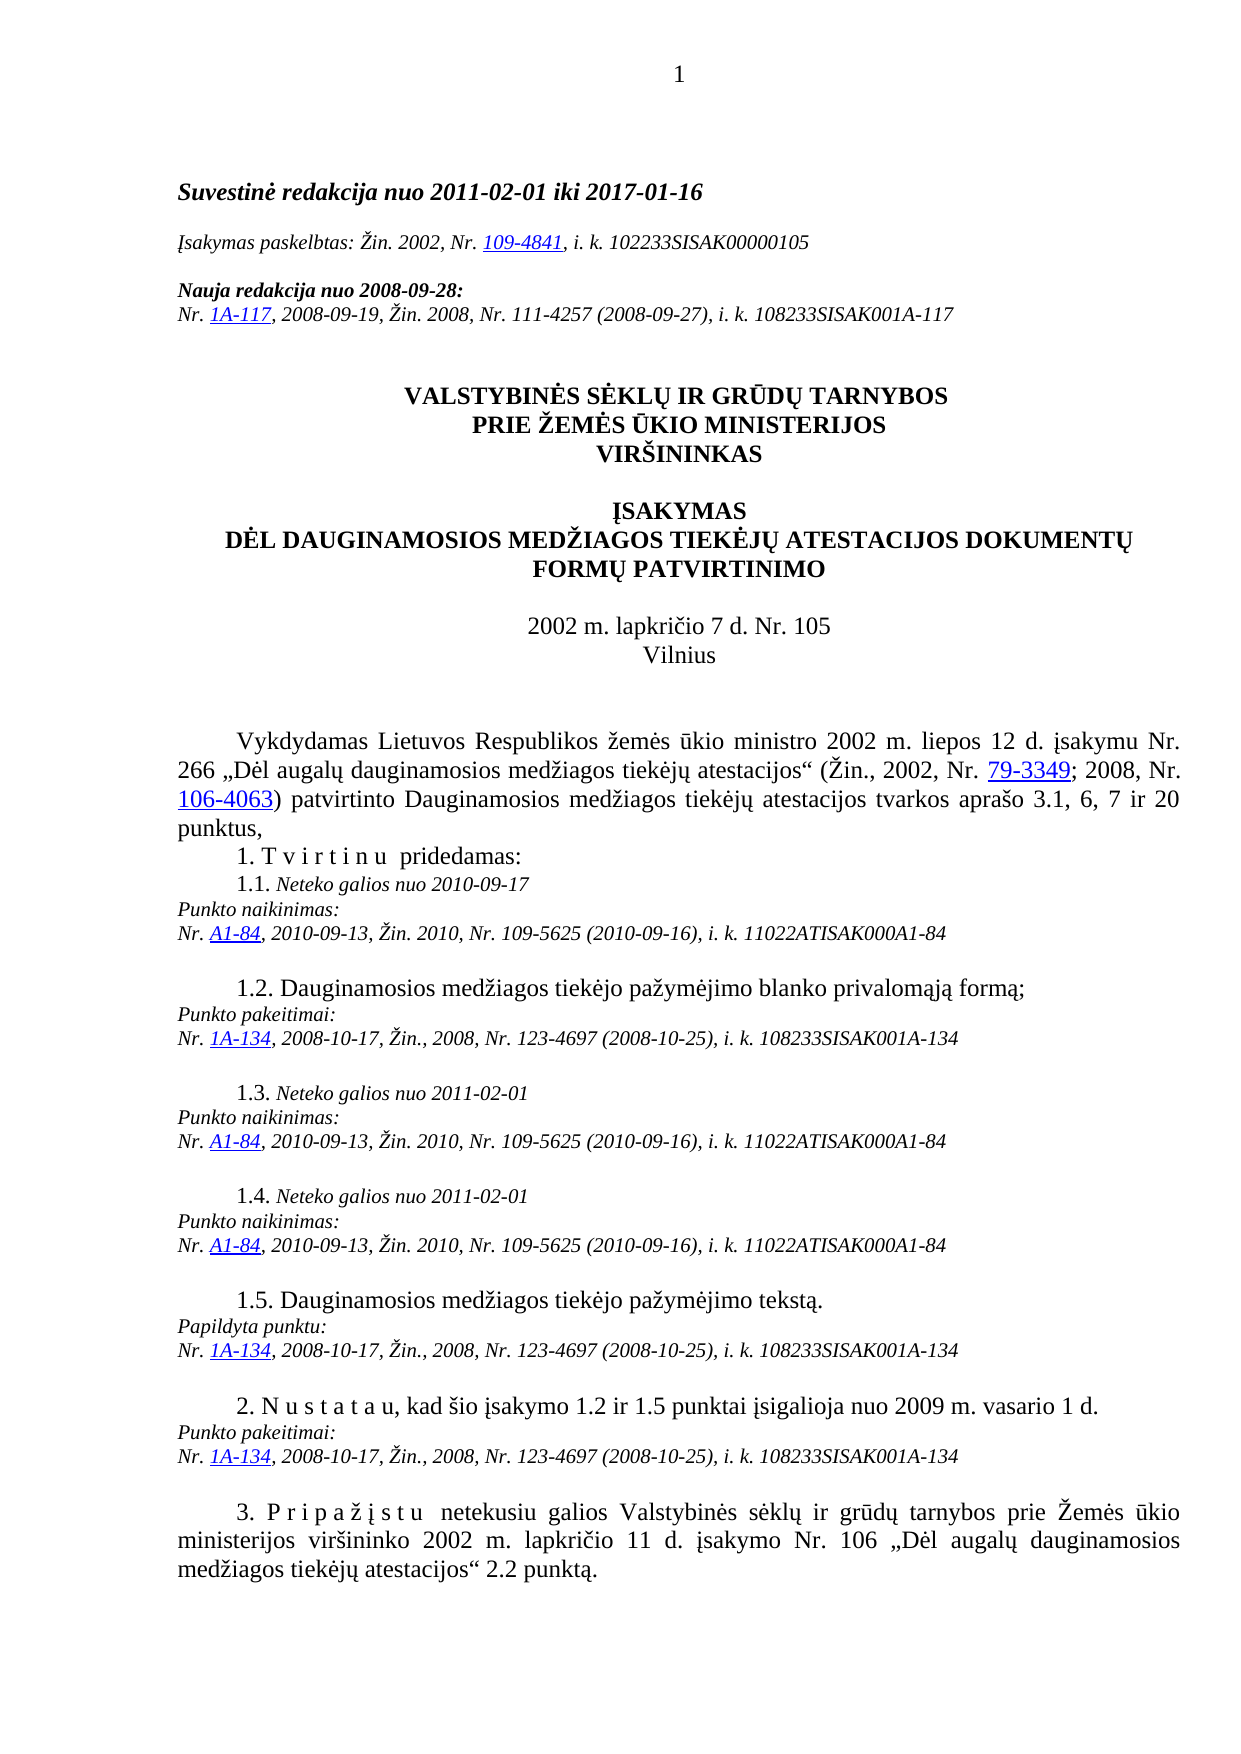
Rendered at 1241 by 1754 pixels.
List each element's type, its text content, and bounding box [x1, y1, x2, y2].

text 1.1. Neteko galios nuo 2010-09-17 [177, 870, 1181, 896]
text ĮSAKYMAS [177, 496, 1181, 525]
text Vykdydamas Lietuvos Respublikos žemės ūkio ministro 2002 m. liepos 12 d. įsakymu Nr. 266 „Dėl augalų dauginamosios medžiagos tiekėjų atestacijos“ (Žin., 2002, Nr. 79-3349; 2008, Nr. 106-4063) patvirtinto Dauginamosios medžiagos tiekėjų atestacijos tvarkos aprašo 3.1, 6, 7 ir 20 punktus, [177, 726, 1181, 841]
text Papildyta punktu: [177, 1314, 1181, 1338]
text Punkto naikinimas: [177, 1208, 1181, 1233]
text Nr. 1A-134, 2008-10-17, Žin., 2008, Nr. 123-4697 (2008-10-25), i. k. 108233SISAK001A-134 [177, 1444, 1181, 1468]
text 2. Nustatau, kad šio įsakymo 1.2 ir 1.5 punktai įsigalioja nuo 2009 m. vasario 1 d. [177, 1391, 1181, 1420]
text Suvestinė redakcija nuo 2011-02-01 iki 2017-01-16 [177, 177, 1181, 206]
text Nr. A1-84, 2010-09-13, Žin. 2010, Nr. 109-5625 (2010-09-16), i. k. 11022ATISAK000A1-84 [177, 921, 1181, 944]
text Punkto pakeitimai: [177, 1002, 1181, 1026]
text 3. Pripažįstu netekusiu galios Valstybinės sėklų ir grūdų tarnybos prie Žemės ūkio ministerijos viršininko 2002 m. lapkričio 11 d. įsakymo Nr. 106 „Dėl augalų dauginamosios medžiagos tiekėjų atestacijos“ 2.2 punktą. [177, 1497, 1181, 1583]
text 1.2. Dauginamosios medžiagos tiekėjo pažymėjimo blanko privalomąją formą; [177, 973, 1181, 1002]
text 1.4. Neteko galios nuo 2011-02-01 [177, 1182, 1181, 1208]
text 1. Tvirtinu pridedamas: [177, 841, 1181, 870]
text Nr. 1A-117, 2008-09-19, Žin. 2008, Nr. 111-4257 (2008-09-27), i. k. 108233SISAK001A-117 [177, 302, 1181, 326]
text Nr. 1A-134, 2008-10-17, Žin., 2008, Nr. 123-4697 (2008-10-25), i. k. 108233SISAK001A-134 [177, 1338, 1181, 1362]
text Punkto pakeitimai: [177, 1420, 1181, 1444]
text 1.3. Neteko galios nuo 2011-02-01 [177, 1079, 1181, 1105]
text Nauja redakcija nuo 2008-09-28: [177, 278, 1181, 302]
text Nr. 1A-134, 2008-10-17, Žin., 2008, Nr. 123-4697 (2008-10-25), i. k. 108233SISAK001A-134 [177, 1026, 1181, 1050]
text Nr. A1-84, 2010-09-13, Žin. 2010, Nr. 109-5625 (2010-09-16), i. k. 11022ATISAK000A1-84 [177, 1233, 1181, 1257]
text Nr. A1-84, 2010-09-13, Žin. 2010, Nr. 109-5625 (2010-09-16), i. k. 11022ATISAK000A1-84 [177, 1129, 1181, 1153]
text VALSTYBINĖS SĖKLŲ IR GRŪDŲ TARNYBOS [177, 381, 1181, 410]
text Punkto naikinimas: [177, 1105, 1181, 1129]
text Vilnius [177, 640, 1181, 669]
text 2002 m. lapkričio 7 d. Nr. 105 [177, 611, 1181, 640]
text VIRŠININKAS [177, 439, 1181, 468]
text 1.5. Dauginamosios medžiagos tiekėjo pažymėjimo tekstą. [177, 1285, 1181, 1314]
text Įsakymas paskelbtas: Žin. 2002, Nr. 109-4841, i. k. 102233SISAK00000105 [177, 230, 1181, 254]
text DĖL DAUGINAMOSIOS MEDŽIAGOS TIEKĖJŲ ATESTACIJOS DOKUMENTŲ FORMŲ PATVIRTINIMO [177, 525, 1181, 583]
text PRIE ŽEMĖS ŪKIO MINISTERIJOS [177, 410, 1181, 439]
text Punkto naikinimas: [177, 896, 1181, 921]
